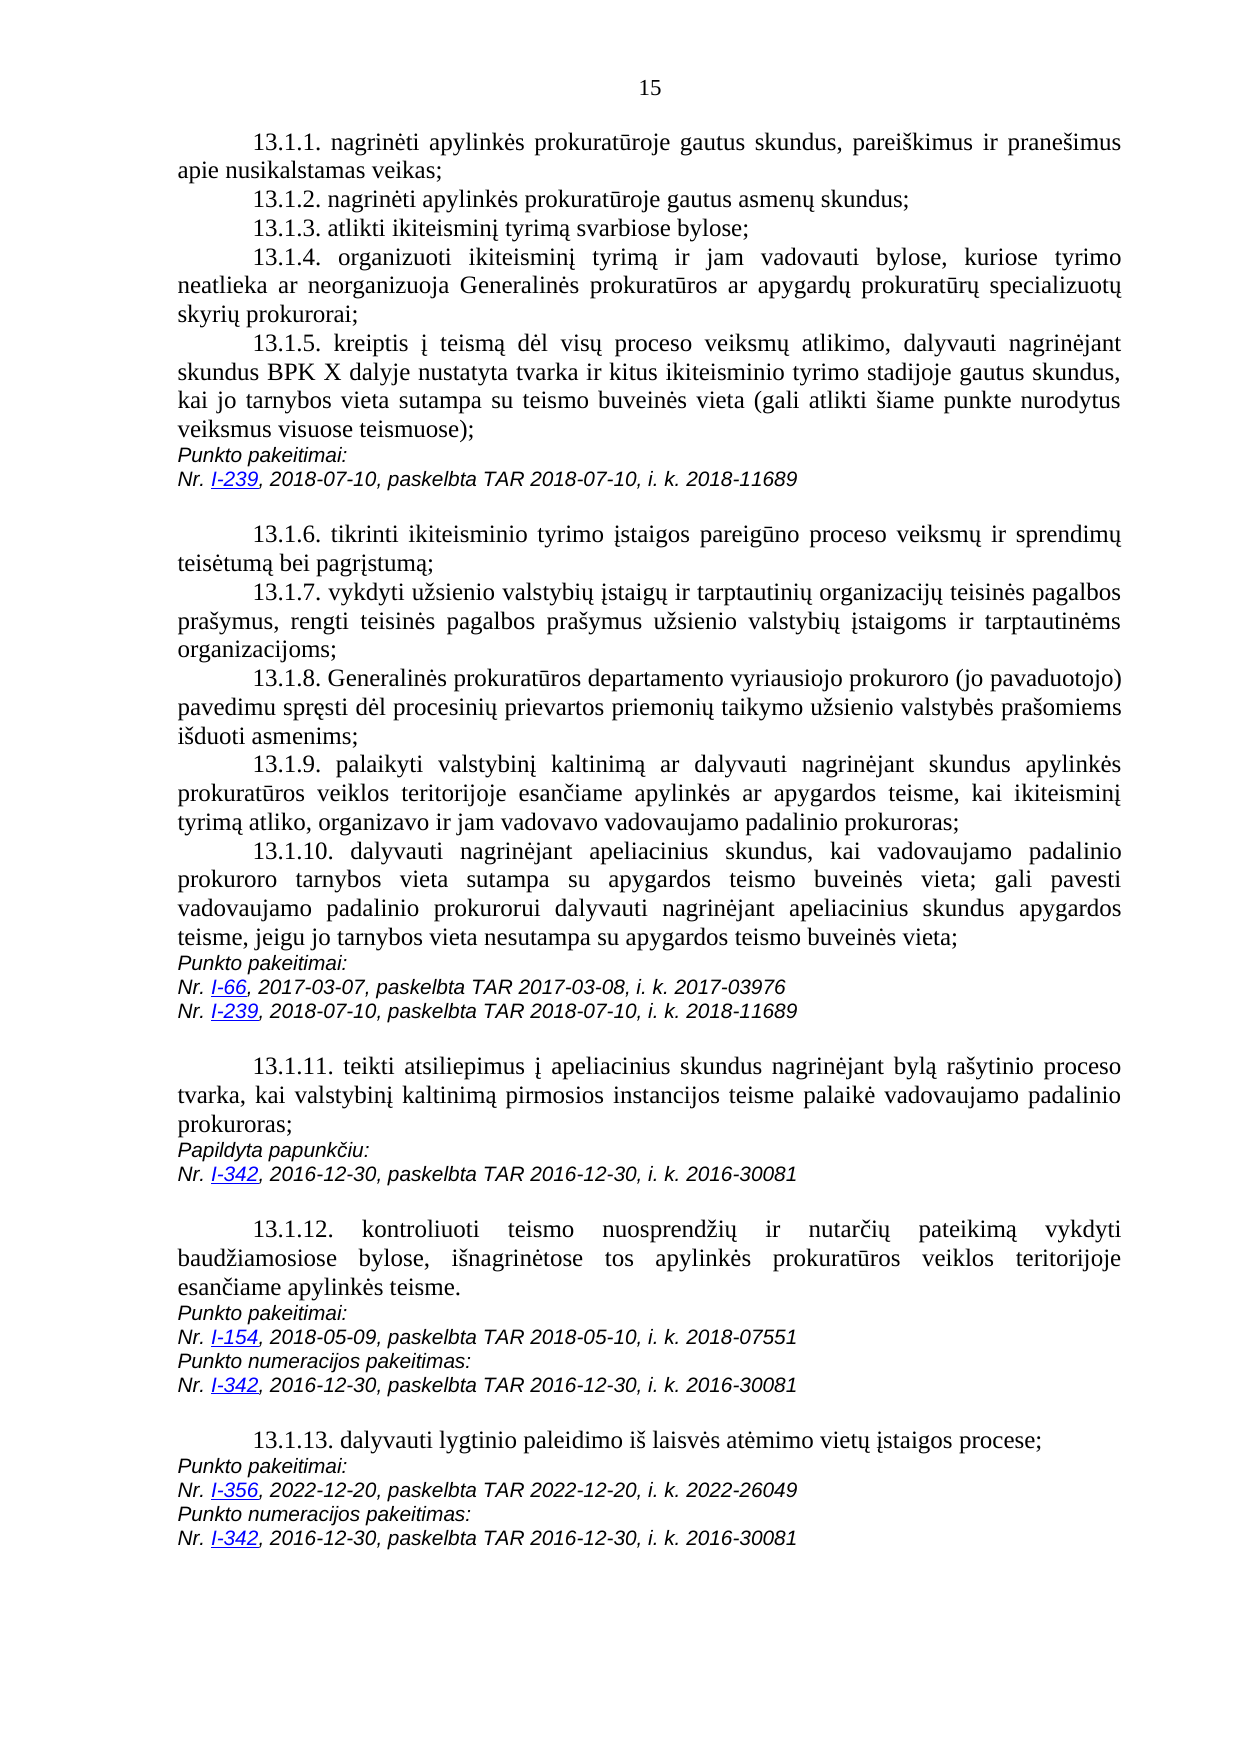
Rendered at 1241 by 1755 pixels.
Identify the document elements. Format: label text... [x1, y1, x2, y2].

text Punkto numeracijos pakeitimas: [177, 1502, 1122, 1526]
text 13.1.9. palaikyti valstybinį kaltinimą ar dalyvauti nagrinėjant skundus apylinkės prokuratūros veiklos teritorijoje esančiame apylinkės ar apygardos teisme, kai ikiteisminį tyrimą atliko, organizavo ir jam vadovavo vadovaujamo padalinio prokuroras; [177, 749, 1122, 836]
text 13.1.3. atlikti ikiteisminį tyrimą svarbiose bylose; [177, 213, 1122, 242]
text 13.1.2. nagrinėti apylinkės prokuratūroje gautus asmenų skundus; [177, 184, 1122, 213]
text 13.1.10. dalyvauti nagrinėjant apeliacinius skundus, kai vadovaujamo padalinio prokuroro tarnybos vieta sutampa su apygardos teismo buveinės vieta; gali pavesti vadovaujamo padalinio prokurorui dalyvauti nagrinėjant apeliacinius skundus apygardos teisme, jeigu jo tarnybos vieta nesutampa su apygardos teismo buveinės vieta; [177, 836, 1122, 951]
text Nr. I-66, 2017-03-07, paskelbta TAR 2017-03-08, i. k. 2017-03976 [177, 975, 1122, 999]
text Punkto pakeitimai: [177, 951, 1122, 975]
text 13.1.5. kreiptis į teismą dėl visų proceso veiksmų atlikimo, dalyvauti nagrinėjant skundus BPK X dalyje nustatyta tvarka ir kitus ikiteisminio tyrimo stadijoje gautus skundus, kai jo tarnybos vieta sutampa su teismo buveinės vieta (gali atlikti šiame punkte nurodytus veiksmus visuose teismuose); [177, 328, 1122, 443]
text Papildyta papunkčiu: [177, 1138, 1122, 1162]
text Punkto pakeitimai: [177, 443, 1122, 467]
text 13.1.6. tikrinti ikiteisminio tyrimo įstaigos pareigūno proceso veiksmų ir sprendimų teisėtumą bei pagrįstumą; [177, 519, 1122, 577]
text 13.1.12. kontroliuoti teismo nuosprendžių ir nutarčių pateikimą vykdyti baudžiamosiose bylose, išnagrinėtose tos apylinkės prokuratūros veiklos teritorijoje esančiame apylinkės teisme. [177, 1214, 1122, 1301]
text 13.1.7. vykdyti užsienio valstybių įstaigų ir tarptautinių organizacijų teisinės pagalbos prašymus, rengti teisinės pagalbos prašymus užsienio valstybių įstaigoms ir tarptautinėms organizacijoms; [177, 577, 1122, 663]
text 13.1.13. dalyvauti lygtinio paleidimo iš laisvės atėmimo vietų įstaigos procese; [177, 1425, 1122, 1454]
text Punkto numeracijos pakeitimas: [177, 1348, 1122, 1372]
text Punkto pakeitimai: [177, 1301, 1122, 1324]
text Nr. I-342, 2016-12-30, paskelbta TAR 2016-12-30, i. k. 2016-30081 [177, 1372, 1122, 1396]
text Nr. I-342, 2016-12-30, paskelbta TAR 2016-12-30, i. k. 2016-30081 [177, 1162, 1122, 1186]
text Nr. I-239, 2018-07-10, paskelbta TAR 2018-07-10, i. k. 2018-11689 [177, 999, 1122, 1023]
text Nr. I-239, 2018-07-10, paskelbta TAR 2018-07-10, i. k. 2018-11689 [177, 467, 1122, 491]
text 13.1.11. teikti atsiliepimus į apeliacinius skundus nagrinėjant bylą rašytinio proceso tvarka, kai valstybinį kaltinimą pirmosios instancijos teisme palaikė vadovaujamo padalinio prokuroras; [177, 1051, 1122, 1138]
text 13.1.1. nagrinėti apylinkės prokuratūroje gautus skundus, pareiškimus ir pranešimus apie nusikalstamas veikas; [177, 127, 1122, 184]
text Nr. I-356, 2022-12-20, paskelbta TAR 2022-12-20, i. k. 2022-26049 [177, 1478, 1122, 1502]
text Punkto pakeitimai: [177, 1454, 1122, 1478]
text 13.1.8. Generalinės prokuratūros departamento vyriausiojo prokuroro (jo pavaduotojo) pavedimu spręsti dėl procesinių prievartos priemonių taikymo užsienio valstybės prašomiems išduoti asmenims; [177, 663, 1122, 749]
text Nr. I-154, 2018-05-09, paskelbta TAR 2018-05-10, i. k. 2018-07551 [177, 1324, 1122, 1348]
text 13.1.4. organizuoti ikiteisminį tyrimą ir jam vadovauti bylose, kuriose tyrimo neatlieka ar neorganizuoja Generalinės prokuratūros ar apygardų prokuratūrų specializuotų skyrių prokurorai; [177, 242, 1122, 328]
text Nr. I-342, 2016-12-30, paskelbta TAR 2016-12-30, i. k. 2016-30081 [177, 1526, 1122, 1550]
